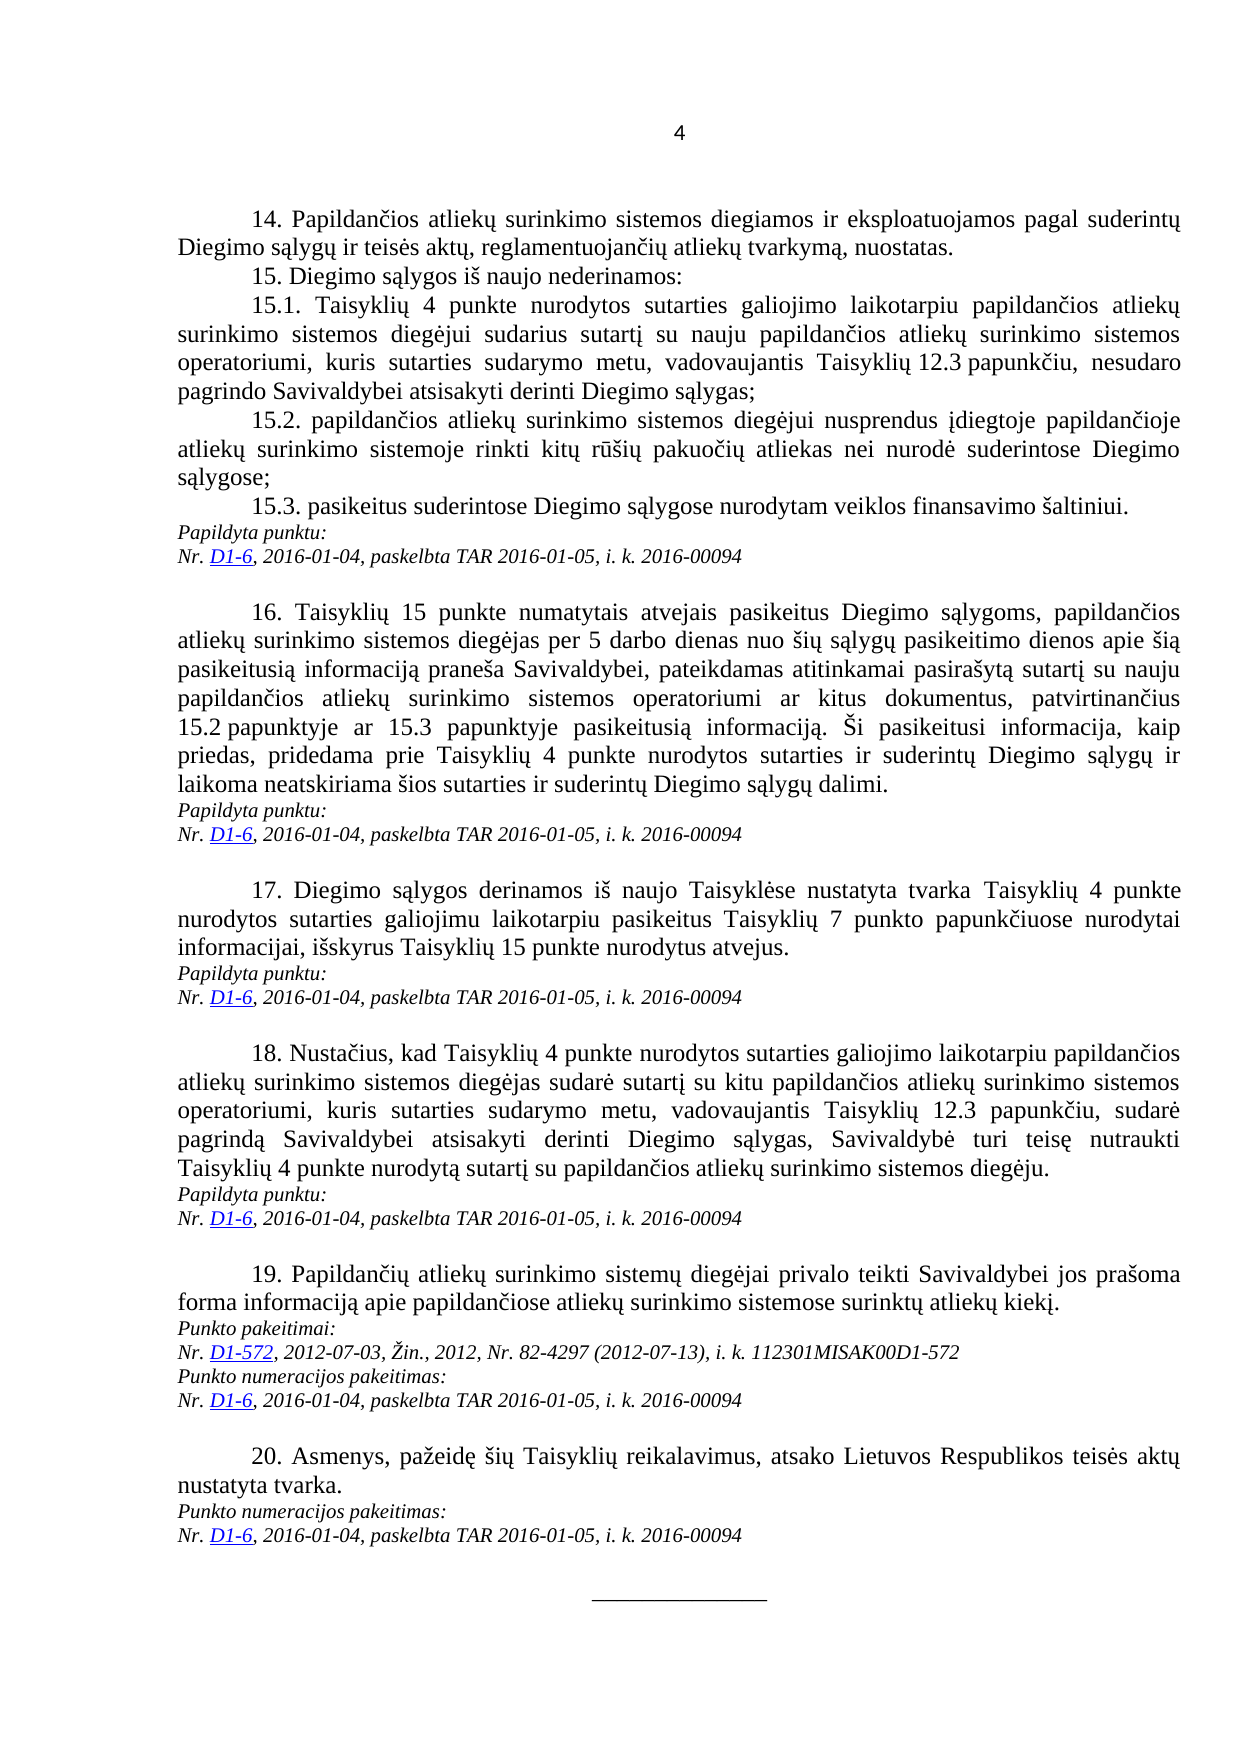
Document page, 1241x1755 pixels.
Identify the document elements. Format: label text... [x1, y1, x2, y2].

text 15.1. Taisyklių 4 punkte nurodytos sutarties galiojimo laikotarpiu papildančios atliekų surinkimo sistemos diegėjui sudarius sutartį su nauju papildančios atliekų surinkimo sistemos operatoriumi, kuris sutarties sudarymo metu, vadovaujantis Taisyklių 12.3 papunkčiu, nesudaro pagrindo Savivaldybei atsisakyti derinti Diegimo sąlygas; [177, 290, 1181, 405]
text Nr. D1-6, 2016-01-04, paskelbta TAR 2016-01-05, i. k. 2016-00094 [177, 822, 1181, 846]
text Nr. D1-6, 2016-01-04, paskelbta TAR 2016-01-05, i. k. 2016-00094 [177, 1206, 1181, 1230]
text 19. Papildančių atliekų surinkimo sistemų diegėjai privalo teikti Savivaldybei jos prašoma forma informaciją apie papildančiose atliekų surinkimo sistemose surinktų atliekų kiekį. [177, 1259, 1181, 1316]
text Papildyta punktu: [177, 798, 1181, 822]
text 14. Papildančios atliekų surinkimo sistemos diegiamos ir eksploatuojamos pagal suderintų Diegimo sąlygų ir teisės aktų, reglamentuojančių atliekų tvarkymą, nuostatas. [177, 204, 1181, 261]
text Punkto numeracijos pakeitimas: [177, 1364, 1181, 1388]
text 17. Diegimo sąlygos derinamos iš naujo Taisyklėse nustatyta tvarka Taisyklių 4 punkte nurodytos sutarties galiojimu laikotarpiu pasikeitus Taisyklių 7 punkto papunkčiuose nurodytai informacijai, išskyrus Taisyklių 15 punkte nurodytus atvejus. [177, 875, 1181, 961]
text 15.3. pasikeitus suderintose Diegimo sąlygose nurodytam veiklos finansavimo šaltiniui. [177, 491, 1181, 520]
text Papildyta punktu: [177, 520, 1181, 544]
text 20. Asmenys, pažeidę šių Taisyklių reikalavimus, atsako Lietuvos Respublikos teisės aktų nustatyta tvarka. [177, 1441, 1181, 1499]
text Punkto pakeitimai: [177, 1316, 1181, 1340]
text Nr. D1-6, 2016-01-04, paskelbta TAR 2016-01-05, i. k. 2016-00094 [177, 544, 1181, 568]
text Punkto numeracijos pakeitimas: [177, 1499, 1181, 1523]
text Papildyta punktu: [177, 961, 1181, 985]
text Papildyta punktu: [177, 1182, 1181, 1206]
text Nr. D1-6, 2016-01-04, paskelbta TAR 2016-01-05, i. k. 2016-00094 [177, 985, 1181, 1009]
text 16. Taisyklių 15 punkte numatytais atvejais pasikeitus Diegimo sąlygoms, papildančios atliekų surinkimo sistemos diegėjas per 5 darbo dienas nuo šių sąlygų pasikeitimo dienos apie šią pasikeitusią informaciją praneša Savivaldybei, pateikdamas atitinkamai pasirašytą sutartį su nauju papildančios atliekų surinkimo sistemos operatoriumi ar kitus dokumentus, patvirtinančius 15.2 papunktyje ar 15.3 papunktyje pasikeitusią informaciją. Ši pasikeitusi informacija, kaip priedas, pridedama prie Taisyklių 4 punkte nurodytos sutarties ir suderintų Diegimo sąlygų ir laikoma neatskiriama šios sutarties ir suderintų Diegimo sąlygų dalimi. [177, 597, 1181, 798]
text Nr. D1-6, 2016-01-04, paskelbta TAR 2016-01-05, i. k. 2016-00094 [177, 1523, 1181, 1547]
text 15. Diegimo sąlygos iš naujo nederinamos: [177, 261, 1181, 290]
text ______________ [177, 1576, 1181, 1604]
text 15.2. papildančios atliekų surinkimo sistemos diegėjui nusprendus įdiegtoje papildančioje atliekų surinkimo sistemoje rinkti kitų rūšių pakuočių atliekas nei nurodė suderintose Diegimo sąlygose; [177, 405, 1181, 491]
text Nr. D1-572, 2012-07-03, Žin., 2012, Nr. 82-4297 (2012-07-13), i. k. 112301MISAK00D1-572 [177, 1340, 1181, 1364]
text Nr. D1-6, 2016-01-04, paskelbta TAR 2016-01-05, i. k. 2016-00094 [177, 1388, 1181, 1412]
text 18. Nustačius, kad Taisyklių 4 punkte nurodytos sutarties galiojimo laikotarpiu papildančios atliekų surinkimo sistemos diegėjas sudarė sutartį su kitu papildančios atliekų surinkimo sistemos operatoriumi, kuris sutarties sudarymo metu, vadovaujantis Taisyklių 12.3 papunkčiu, sudarė pagrindą Savivaldybei atsisakyti derinti Diegimo sąlygas, Savivaldybė turi teisę nutraukti Taisyklių 4 punkte nurodytą sutartį su papildančios atliekų surinkimo sistemos diegėju. [177, 1038, 1181, 1182]
